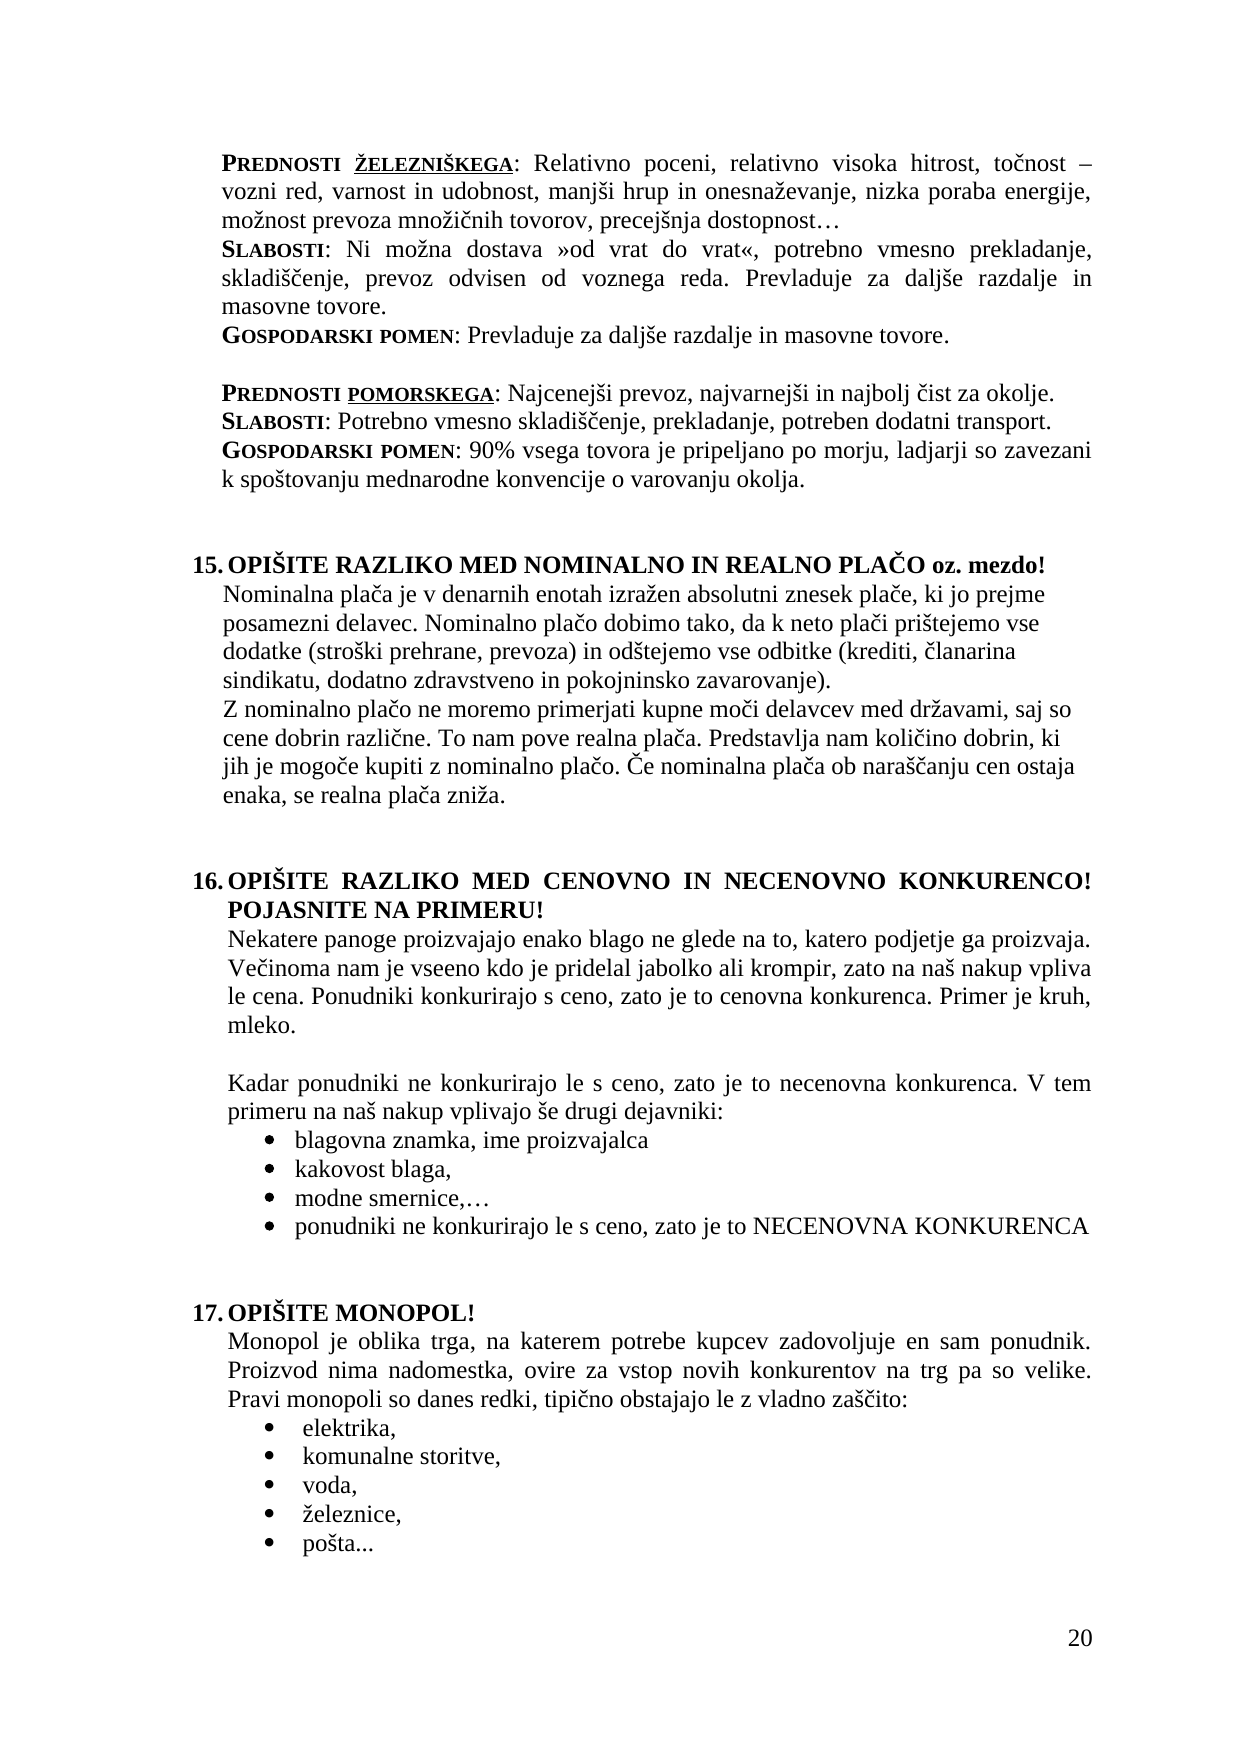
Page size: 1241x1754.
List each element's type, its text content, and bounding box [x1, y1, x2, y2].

text Prednosti železniškega: Relativno poceni, relativno visoka hitrost, točnost – vozni red, varnost in udobnost, manjši hrup in onesnaževanje, nizka poraba energije, možnost prevoza množičnih tovorov, precejšnja dostopnost… [221, 148, 1093, 234]
list blagovna znamka, ime proizvajalca [265, 1125, 1093, 1154]
list komunalne storitve, [265, 1441, 1093, 1470]
text Slabosti: Ni možna dostava »od vrat do vrat«, potrebno vmesno prekladanje, skladiščenje, prevoz odvisen od voznega reda. Prevladuje za daljše razdalje in masovne tovore. [221, 234, 1093, 320]
list OPIŠITE RAZLIKO MED CENOVNO IN NECENOVNO KONKURENCO! POJASNITE NA PRIMERU! [192, 866, 1093, 924]
list OPIŠITE RAZLIKO MED NOMINALNO IN REALNO PLAČO oz. mezdo! [192, 550, 1093, 579]
list kakovost blaga, [265, 1154, 1093, 1183]
text Monopol je oblika trga, na katerem potrebe kupcev zadovoljuje en sam ponudnik. Proizvod nima nadomestka, ovire za vstop novih konkurentov na trg pa so velike. Pravi monopoli so danes redki, tipično obstajajo le z vladno zaščito: [227, 1326, 1093, 1413]
list ponudniki ne konkurirajo le s ceno, zato je to NECENOVNA KONKURENCA [265, 1211, 1093, 1240]
text Slabosti: Potrebno vmesno skladiščenje, prekladanje, potreben dodatni transport. [221, 406, 1093, 435]
list voda, [265, 1470, 1093, 1499]
text Gospodarski pomen: Prevladuje za daljše razdalje in masovne tovore. [221, 320, 1093, 349]
text Nekatere panoge proizvajajo enako blago ne glede na to, katero podjetje ga proizvaja. Večinoma nam je vseeno kdo je pridelal jabolko ali krompir, zato na naš nakup vpliva le cena. Ponudniki konkurirajo s ceno, zato je to cenovna konkurenca. Primer je kruh, mleko. [227, 924, 1093, 1039]
list Nominalna plača je v denarnih enotah izražen absolutni znesek plače, ki jo prejme posamezni delavec. Nominalno plačo dobimo tako, da k neto plači prištejemo vse dodatke (stroški prehrane, prevoza) in odštejemo vse odbitke (krediti, članarina sindikatu, dodatno zdravstveno in pokojninsko zavarovanje). [223, 579, 1093, 694]
list pošta... [265, 1528, 1093, 1556]
list železnice, [265, 1499, 1093, 1528]
list elektrika, [265, 1413, 1093, 1441]
text Kadar ponudniki ne konkurirajo le s ceno, zato je to necenovna konkurenca. V tem primeru na naš nakup vplivajo še drugi dejavniki: [227, 1068, 1093, 1125]
text Prednosti pomorskega: Najcenejši prevoz, najvarnejši in najbolj čist za okolje. [221, 378, 1093, 406]
list modne smernice,… [265, 1183, 1093, 1211]
list Z nominalno plačo ne moremo primerjati kupne moči delavcev med državami, saj so cene dobrin različne. To nam pove realna plača. Predstavlja nam količino dobrin, ki jih je mogoče kupiti z nominalno plačo. Če nominalna plača ob naraščanju cen ostaja enaka, se realna plača zniža. [223, 694, 1093, 809]
list OPIŠITE MONOPOL! [192, 1298, 1093, 1326]
text Gospodarski pomen: 90% vsega tovora je pripeljano po morju, ladjarji so zavezani k spoštovanju mednarodne konvencije o varovanju okolja. [221, 435, 1093, 493]
